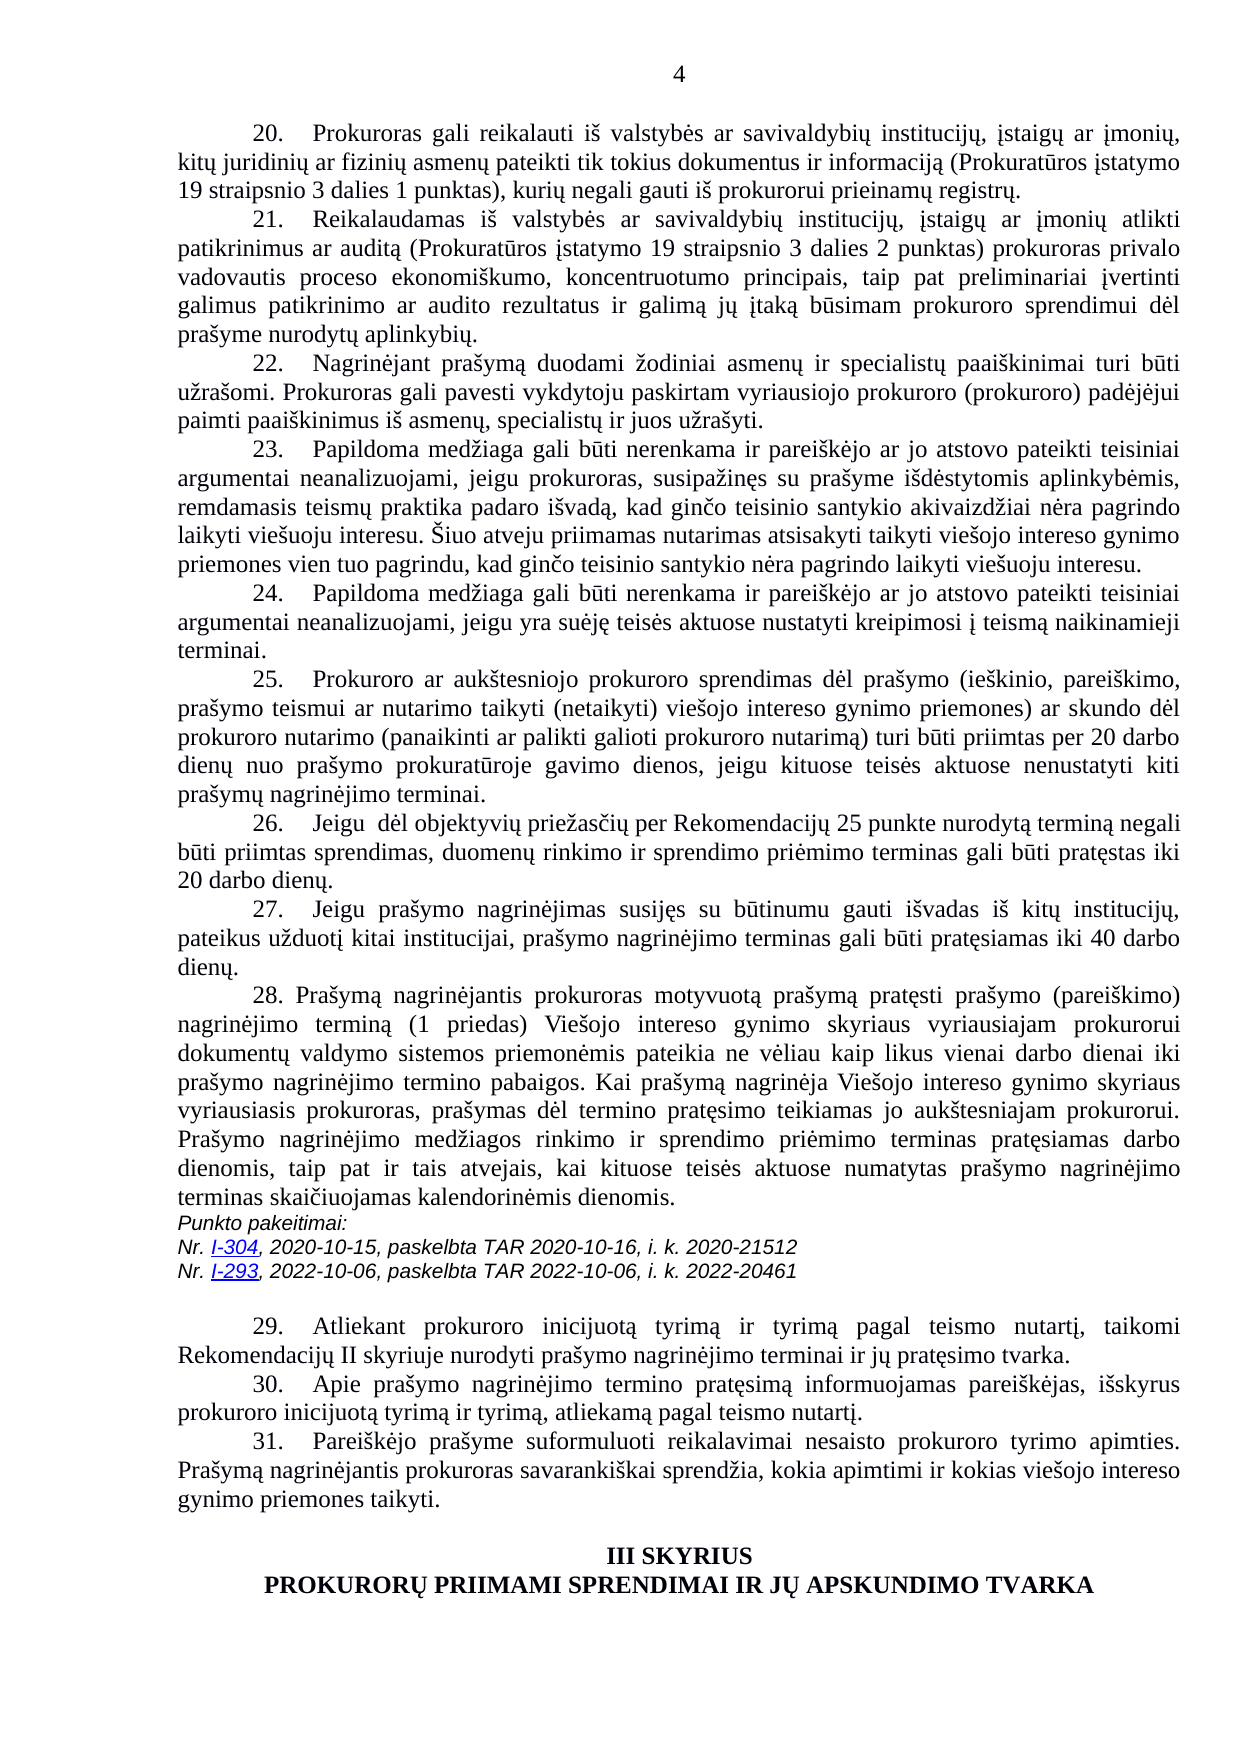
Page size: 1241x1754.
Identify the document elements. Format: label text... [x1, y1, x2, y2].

text 24. Papildoma medžiaga gali būti nerenkama ir pareiškėjo ar jo atstovo pateikti teisiniai argumentai neanalizuojami, jeigu yra suėję teisės aktuose nustatyti kreipimosi į teismą naikinamieji terminai. [177, 578, 1181, 664]
text Punkto pakeitimai: [177, 1211, 1181, 1234]
text 22. Nagrinėjant prašymą duodami žodiniai asmenų ir specialistų paaiškinimai turi būti užrašomi. Prokuroras gali pavesti vykdytoju paskirtam vyriausiojo prokuroro (prokuroro) padėjėjui paimti paaiškinimus iš asmenų, specialistų ir juos užrašyti. [177, 348, 1181, 434]
text 20. Prokuroras gali reikalauti iš valstybės ar savivaldybių institucijų, įstaigų ar įmonių, kitų juridinių ar fizinių asmenų pateikti tik tokius dokumentus ir informaciją (Prokuratūros įstatymo 19 straipsnio 3 dalies 1 punktas), kurių negali gauti iš prokurorui prieinamų registrų. [177, 118, 1181, 204]
text III SKYRIUS [177, 1541, 1181, 1570]
text 31. Pareiškėjo prašyme suformuluoti reikalavimai nesaisto prokuroro tyrimo apimties. Prašymą nagrinėjantis prokuroras savarankiškai sprendžia, kokia apimtimi ir kokias viešojo intereso gynimo priemones taikyti. [177, 1426, 1181, 1512]
text PROKURORŲ PRIIMAMI SPRENDIMAI IR JŲ APSKUNDIMO TVARKA [177, 1570, 1181, 1599]
text 27. Jeigu prašymo nagrinėjimas susijęs su būtinumu gauti išvadas iš kitų institucijų, pateikus užduotį kitai institucijai, prašymo nagrinėjimo terminas gali būti pratęsiamas iki 40 darbo dienų. [177, 894, 1181, 981]
text 29. Atliekant prokuroro inicijuotą tyrimą ir tyrimą pagal teismo nutartį, taikomi Rekomendacijų II skyriuje nurodyti prašymo nagrinėjimo terminai ir jų pratęsimo tvarka. [177, 1311, 1181, 1369]
text Nr. I-293, 2022-10-06, paskelbta TAR 2022-10-06, i. k. 2022-20461 [177, 1258, 1181, 1282]
text 30. Apie prašymo nagrinėjimo termino pratęsimą informuojamas pareiškėjas, išskyrus prokuroro inicijuotą tyrimą ir tyrimą, atliekamą pagal teismo nutartį. [177, 1369, 1181, 1426]
text 26. Jeigu dėl objektyvių priežasčių per Rekomendacijų 25 punkte nurodytą terminą negali būti priimtas sprendimas, duomenų rinkimo ir sprendimo priėmimo terminas gali būti pratęstas iki 20 darbo dienų. [177, 808, 1181, 894]
text 21. Reikalaudamas iš valstybės ar savivaldybių institucijų, įstaigų ar įmonių atlikti patikrinimus ar auditą (Prokuratūros įstatymo 19 straipsnio 3 dalies 2 punktas) prokuroras privalo vadovautis proceso ekonomiškumo, koncentruotumo principais, taip pat preliminariai įvertinti galimus patikrinimo ar audito rezultatus ir galimą jų įtaką būsimam prokuroro sprendimui dėl prašyme nurodytų aplinkybių. [177, 204, 1181, 348]
text 28. Prašymą nagrinėjantis prokuroras motyvuotą prašymą pratęsti prašymo (pareiškimo) nagrinėjimo terminą (1 priedas) Viešojo intereso gynimo skyriaus vyriausiajam prokurorui dokumentų valdymo sistemos priemonėmis pateikia ne vėliau kaip likus vienai darbo dienai iki prašymo nagrinėjimo termino pabaigos. Kai prašymą nagrinėja Viešojo intereso gynimo skyriaus vyriausiasis prokuroras, prašymas dėl termino pratęsimo teikiamas jo aukštesniajam prokurorui. Prašymo nagrinėjimo medžiagos rinkimo ir sprendimo priėmimo terminas pratęsiamas darbo dienomis, taip pat ir tais atvejais, kai kituose teisės aktuose numatytas prašymo nagrinėjimo terminas skaičiuojamas kalendorinėmis dienomis. [177, 981, 1181, 1211]
text Nr. I-304, 2020-10-15, paskelbta TAR 2020-10-16, i. k. 2020-21512 [177, 1234, 1181, 1258]
text 23. Papildoma medžiaga gali būti nerenkama ir pareiškėjo ar jo atstovo pateikti teisiniai argumentai neanalizuojami, jeigu prokuroras, susipažinęs su prašyme išdėstytomis aplinkybėmis, remdamasis teismų praktika padaro išvadą, kad ginčo teisinio santykio akivaizdžiai nėra pagrindo laikyti viešuoju interesu. Šiuo atveju priimamas nutarimas atsisakyti taikyti viešojo intereso gynimo priemones vien tuo pagrindu, kad ginčo teisinio santykio nėra pagrindo laikyti viešuoju interesu. [177, 434, 1181, 578]
text 25. Prokuroro ar aukštesniojo prokuroro sprendimas dėl prašymo (ieškinio, pareiškimo, prašymo teismui ar nutarimo taikyti (netaikyti) viešojo intereso gynimo priemones) ar skundo dėl prokuroro nutarimo (panaikinti ar palikti galioti prokuroro nutarimą) turi būti priimtas per 20 darbo dienų nuo prašymo prokuratūroje gavimo dienos, jeigu kituose teisės aktuose nenustatyti kiti prašymų nagrinėjimo terminai. [177, 664, 1181, 808]
